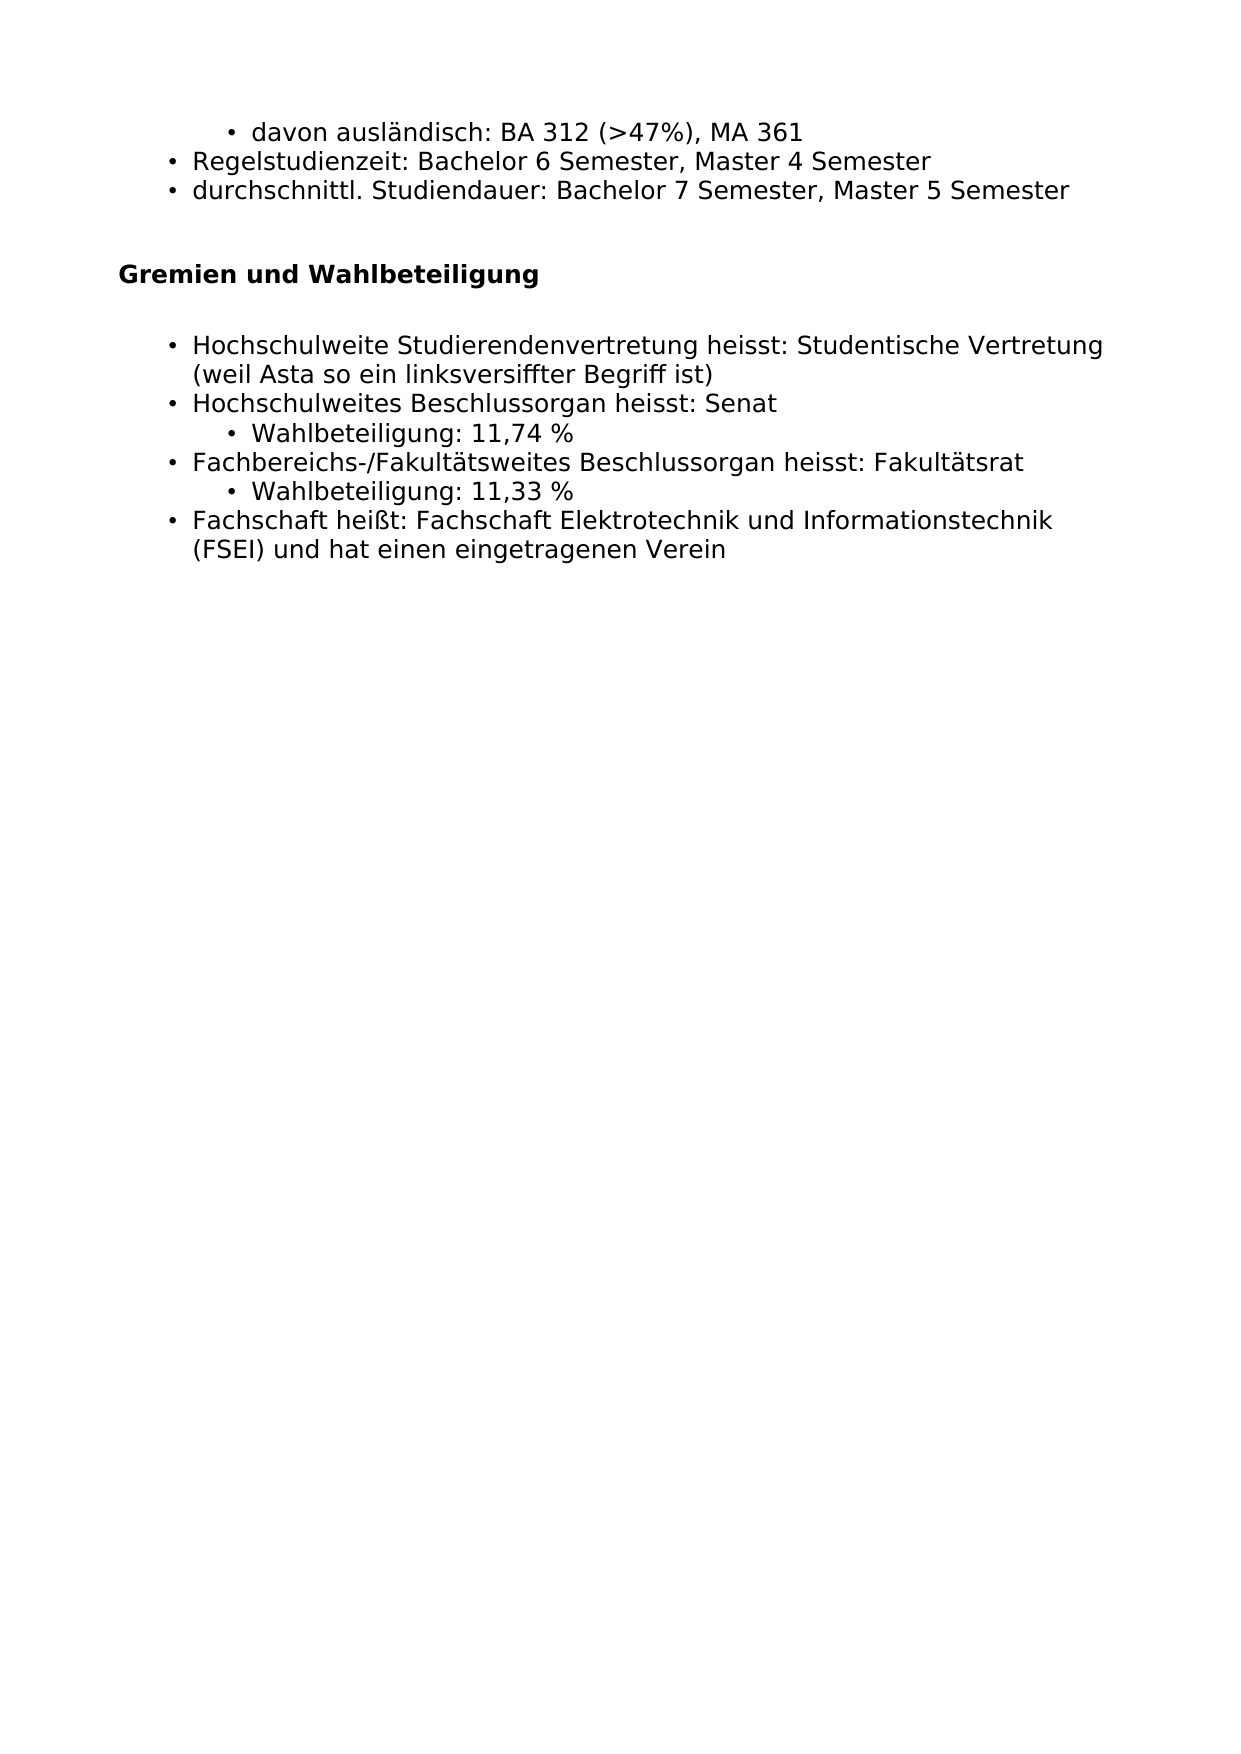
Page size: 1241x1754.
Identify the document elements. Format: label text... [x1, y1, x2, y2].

list davon ausländisch: BA 312 (>47%), MA 361 [236, 118, 1122, 147]
list Wahlbeteiligung: 11,74 % [236, 419, 1122, 448]
list Fachschaft heißt: Fachschaft Elektrotechnik und Informationstechnik (FSEI) und hat einen eingetragenen Verein [177, 506, 1122, 564]
list Hochschulweite Studierendenvertretung heisst: Studentische Vertretung (weil Asta so ein linksversiffter Begriff ist) [177, 331, 1122, 389]
list Hochschulweites Beschlussorgan heisst: Senat [177, 389, 1122, 419]
list Regelstudienzeit: Bachelor 6 Semester, Master 4 Semester [177, 147, 1122, 176]
list durchschnittl. Studiendauer: Bachelor 7 Semester, Master 5 Semester [177, 176, 1122, 206]
subtitle Gremien und Wahlbeteiligung [118, 260, 1122, 289]
list Fachbereichs-/Fakultätsweites Beschlussorgan heisst: Fakultätsrat [177, 448, 1122, 477]
list Wahlbeteiligung: 11,33 % [236, 477, 1122, 506]
